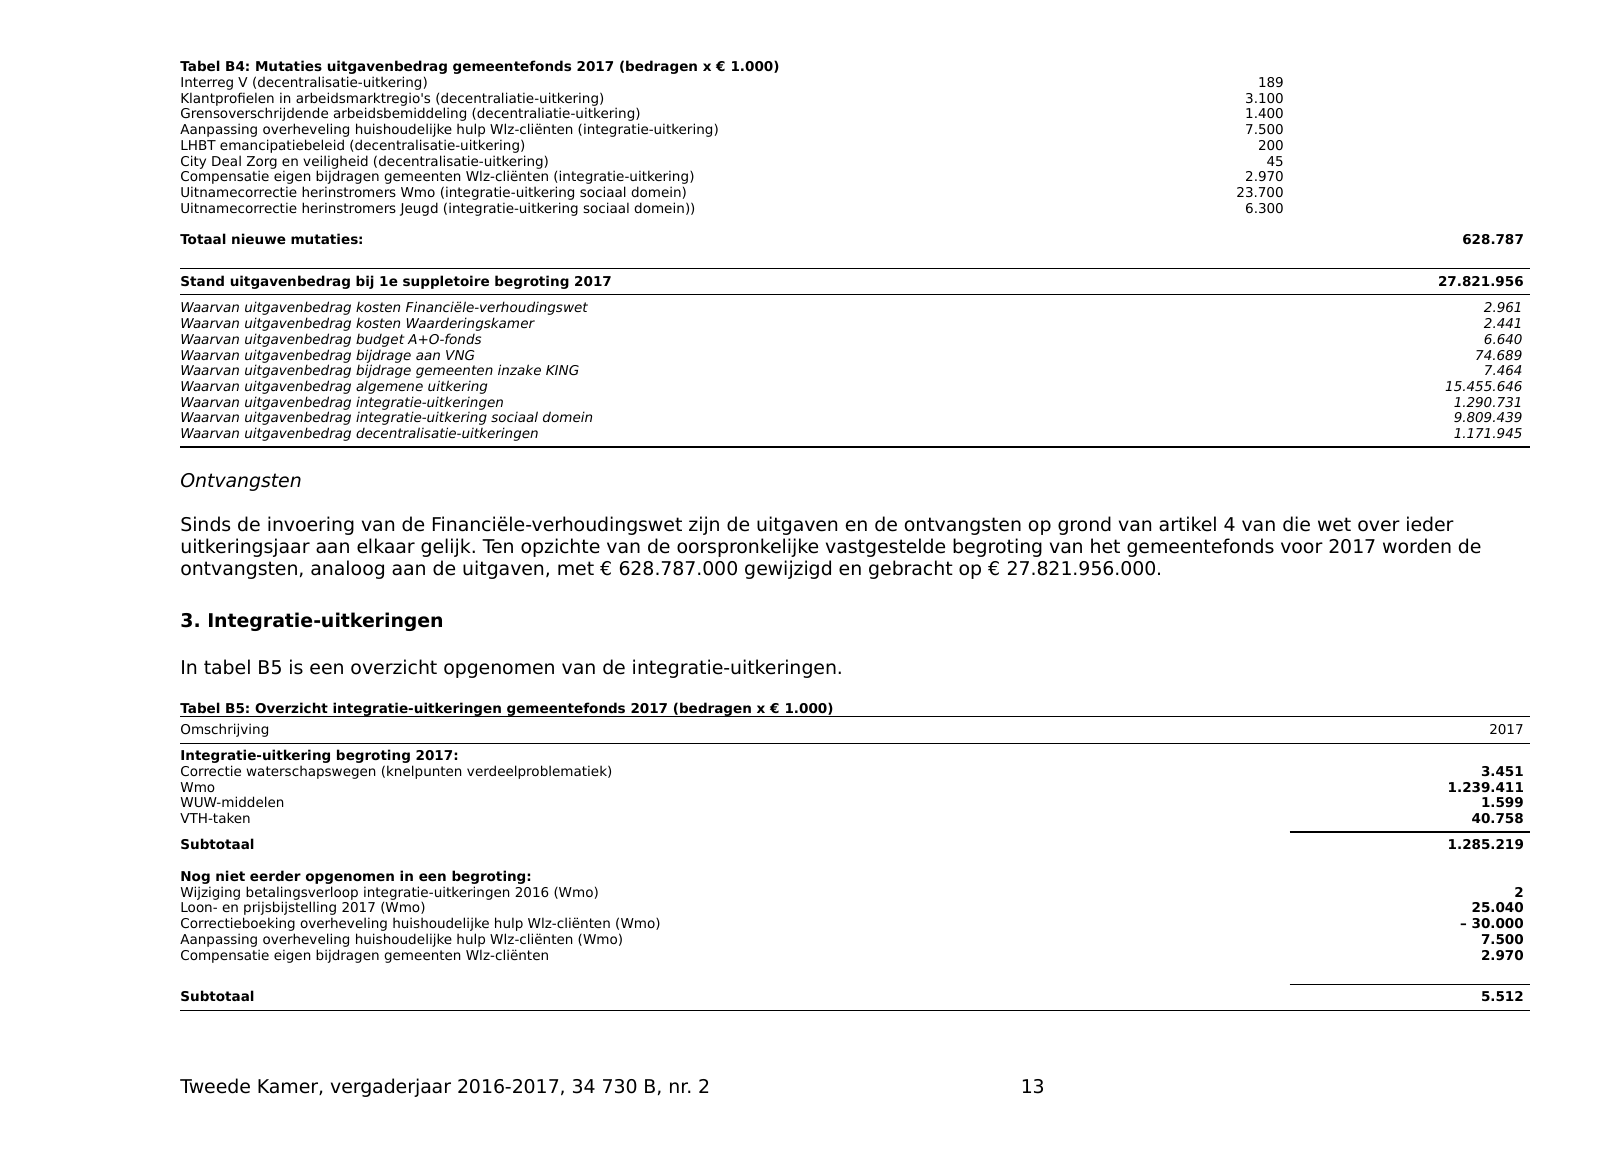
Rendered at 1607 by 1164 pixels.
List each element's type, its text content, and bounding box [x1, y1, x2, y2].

table_cell 7.464 [1290, 363, 1529, 379]
table_cell [1290, 248, 1529, 268]
table_cell [180, 853, 1289, 869]
table_cell [1290, 185, 1529, 201]
table_cell 40.758 [1290, 811, 1529, 831]
table_cell Waarvan uitgavenbedrag decentralisatie-uitkeringen [180, 426, 1050, 446]
table_cell 3.451 [1290, 764, 1529, 779]
table_cell Waarvan uitgavenbedrag kosten Financiële-verhoudingswet [180, 295, 1050, 316]
table_cell Aanpassing overheveling huishoudelijke hulp Wlz-cliënten (Wmo) [180, 932, 1289, 947]
table_cell VTH-taken [180, 811, 1289, 831]
table_cell 9.809.439 [1290, 410, 1529, 426]
table_header Tabel B4: Mutaties uitgavenbedrag gemeentefonds 2017 (bedragen x € 1.000) [180, 59, 1529, 75]
table_header Tabel B5: Overzicht integratie-uitkeringen gemeentefonds 2017 (bedragen x € 1.000) [180, 701, 1529, 716]
table_cell [1290, 138, 1529, 153]
table_cell [1290, 869, 1529, 884]
table_cell Waarvan uitgavenbedrag bijdrage gemeenten inzake KING [180, 363, 1050, 379]
table_cell Nog niet eerder opgenomen in een begroting: [180, 869, 1289, 884]
table_cell 25.040 [1290, 900, 1529, 916]
table_cell [1290, 201, 1529, 216]
table_cell 1.171.945 [1290, 426, 1529, 446]
table_cell 200 [1050, 138, 1289, 153]
table_cell – 30.000 [1290, 916, 1529, 932]
table_cell [1290, 122, 1529, 138]
table_cell [1290, 744, 1529, 764]
table_cell Totaal nieuwe mutaties: [180, 232, 1050, 248]
subtitle 3. Integratie-uitkeringen [180, 610, 1529, 632]
text Sinds de invoering van de Financiële-verhoudingswet zijn de uitgaven en de ontvangsten op grond van artikel 4 van die wet over ieder uitkeringsjaar aan elkaar gelijk. Ten opzichte van de oorspronkelijke vastgestelde begroting van het gemeentefonds voor 2017 worden de ontvangsten, analoog aan de uitgaven, met € 628.787.000 gewijzigd en gebracht op € 27.821.956.000. [180, 514, 1529, 580]
table_cell Omschrijving [180, 717, 1289, 742]
table_cell 7.500 [1050, 122, 1289, 138]
table_cell WUW-middelen [180, 795, 1289, 811]
table_cell 2.441 [1290, 316, 1529, 332]
table_cell Compensatie eigen bijdragen gemeenten Wlz-cliënten (integratie-uitkering) [180, 169, 1050, 185]
table_cell Waarvan uitgavenbedrag algemene uitkering [180, 379, 1050, 394]
table_cell [1050, 347, 1289, 363]
table_cell [1290, 963, 1529, 983]
table_cell City Deal Zorg en veiligheid (decentralisatie-uitkering) [180, 154, 1050, 169]
table_cell [1050, 363, 1289, 379]
subtitle Ontvangsten [180, 469, 1529, 492]
table_cell Uitnamecorrectie herinstromers Jeugd (integratie-uitkering sociaal domein)) [180, 201, 1050, 216]
table_cell 1.599 [1290, 795, 1529, 811]
table_cell [180, 248, 1050, 268]
table_cell [1050, 426, 1289, 446]
table_cell [180, 216, 1050, 232]
table_cell Waarvan uitgavenbedrag integratie-uitkeringen [180, 395, 1050, 410]
table_cell 2.961 [1290, 295, 1529, 316]
table_cell [1050, 379, 1289, 394]
table_cell [1290, 106, 1529, 122]
table_cell Aanpassing overheveling huishoudelijke hulp Wlz-cliënten (integratie-uitkering) [180, 122, 1050, 138]
table_cell 628.787 [1290, 232, 1529, 248]
table_cell [1050, 295, 1289, 316]
table_cell [1050, 248, 1289, 268]
table_cell 2.970 [1290, 947, 1529, 963]
table_cell 3.100 [1050, 91, 1289, 106]
table_cell Waarvan uitgavenbedrag kosten Waarderingskamer [180, 316, 1050, 332]
table_cell Subtotaal [180, 984, 1289, 1009]
table_cell 23.700 [1050, 185, 1289, 201]
table_cell [1050, 269, 1289, 294]
table_cell 189 [1050, 75, 1289, 91]
table_cell Uitnamecorrectie herinstromers Wmo (integratie-uitkering sociaal domein) [180, 185, 1050, 201]
table_cell 6.300 [1050, 201, 1289, 216]
table_cell Stand uitgavenbedrag bij 1e suppletoire begroting 2017 [180, 269, 1050, 294]
table_cell 74.689 [1290, 347, 1529, 363]
table_cell Klantprofielen in arbeidsmarktregio's (decentraliatie-uitkering) [180, 91, 1050, 106]
table_cell [1290, 154, 1529, 169]
table_cell Waarvan uitgavenbedrag bijdrage aan VNG [180, 347, 1050, 363]
table_cell [1290, 216, 1529, 232]
table_cell 2017 [1290, 717, 1529, 742]
table_cell [1050, 332, 1289, 347]
table_cell [1050, 395, 1289, 410]
table_cell Subtotaal [180, 831, 1289, 853]
table_cell 5.512 [1290, 985, 1529, 1009]
table_cell Waarvan uitgavenbedrag budget A+O-fonds [180, 332, 1050, 347]
table_cell 1.285.219 [1290, 833, 1529, 853]
table_cell 1.239.411 [1290, 780, 1529, 795]
table_cell 2 [1290, 884, 1529, 900]
table_cell Compensatie eigen bijdragen gemeenten Wlz-cliënten [180, 947, 1289, 963]
table_cell Correctieboeking overheveling huishoudelijke hulp Wlz-cliënten (Wmo) [180, 916, 1289, 932]
table_cell LHBT emancipatiebeleid (decentralisatie-uitkering) [180, 138, 1050, 153]
table_cell Loon- en prijsbijstelling 2017 (Wmo) [180, 900, 1289, 916]
table_cell Correctie waterschapswegen (knelpunten verdeelproblematiek) [180, 764, 1289, 779]
table_cell 15.455.646 [1290, 379, 1529, 394]
table_cell [1290, 75, 1529, 91]
table_cell 1.400 [1050, 106, 1289, 122]
table_cell 1.290.731 [1290, 395, 1529, 410]
table_cell Grensoverschrijdende arbeidsbemiddeling (decentraliatie-uitkering) [180, 106, 1050, 122]
table_cell Interreg V (decentralisatie-uitkering) [180, 75, 1050, 91]
table_cell 27.821.956 [1290, 269, 1529, 294]
table_cell [1050, 232, 1289, 248]
table_cell [1050, 216, 1289, 232]
table_cell Wijziging betalingsverloop integratie-uitkeringen 2016 (Wmo) [180, 884, 1289, 900]
table_cell 45 [1050, 154, 1289, 169]
table_cell [180, 963, 1289, 983]
table_cell [1290, 91, 1529, 106]
table_cell [1050, 316, 1289, 332]
table_cell Waarvan uitgavenbedrag integratie-uitkering sociaal domein [180, 410, 1050, 426]
table_cell [1290, 853, 1529, 869]
text In tabel B5 is een overzicht opgenomen van de integratie-uitkeringen. [180, 657, 1529, 679]
table_cell 6.640 [1290, 332, 1529, 347]
table_cell 2.970 [1050, 169, 1289, 185]
table_cell [1290, 169, 1529, 185]
table_cell [1050, 410, 1289, 426]
table_cell Wmo [180, 780, 1289, 795]
table_cell 7.500 [1290, 932, 1529, 947]
table_cell Integratie-uitkering begroting 2017: [180, 744, 1289, 764]
